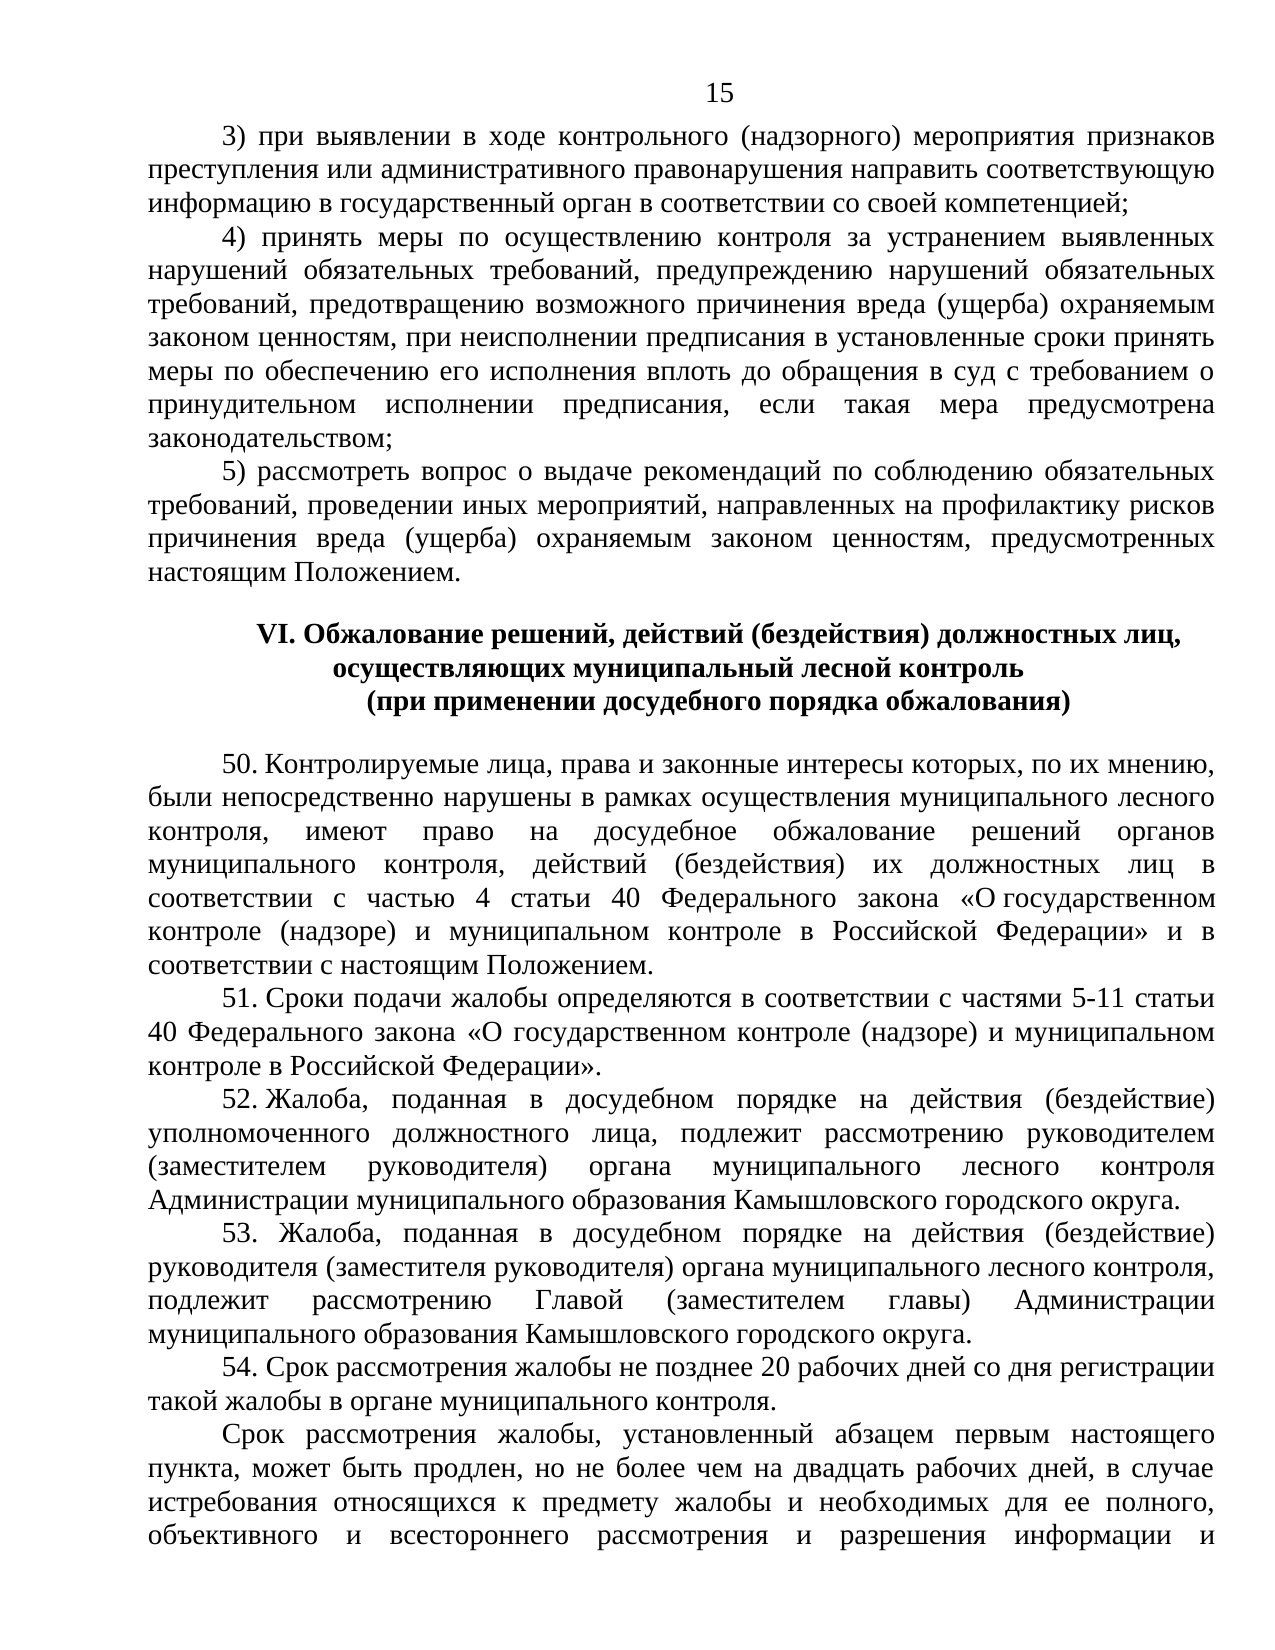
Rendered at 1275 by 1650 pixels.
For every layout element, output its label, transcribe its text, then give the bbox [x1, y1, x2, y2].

text 53. Жалоба, поданная в досудебном порядке на действия (бездействие) руководителя (заместителя руководителя) органа муниципального лесного контроля, подлежит рассмотрению Главой (заместителем главы) Администрации муниципального образования Камышловского городского округа. [148, 1215, 1216, 1349]
text 50. Контролируемые лица, права и законные интересы которых, по их мнению, были непосредственно нарушены в рамках осуществления муниципального лесного контроля, имеют право на досудебное обжалование решений органов муниципального контроля, действий (бездействия) их должностных лиц в соответствии с частью 4 статьи 40 Федерального закона ‎«О государственном контроле (надзоре) и муниципальном контроле в Российской Федерации» и в соответствии с настоящим Положением. [148, 746, 1216, 981]
text 52. Жалоба, поданная в досудебном порядке на действия (бездействие) уполномоченного должностного лица, подлежит рассмотрению руководителем (заместителем руководителя) органа муниципального лесного контроля Администрации муниципального образования Камышловского городского округа. [148, 1081, 1216, 1215]
text 54. Срок рассмотрения жалобы не позднее 20 рабочих дней со дня регистрации такой жалобы в органе муниципального контроля. [148, 1349, 1216, 1417]
text 5) рассмотреть вопрос о выдаче рекомендаций по соблюдению обязательных требований, проведении иных мероприятий, направленных на профилактику рисков причинения вреда (ущерба) охраняемым законом ценностям, предусмотренных настоящим Положением. [148, 453, 1216, 588]
text 4) принять меры по осуществлению контроля за устранением выявленных нарушений обязательных требований, предупреждению нарушений обязательных требований, предотвращению возможного причинения вреда (ущерба) охраняемым законом ценностям, при неисполнении предписания в установленные сроки принять меры по обеспечению его исполнения вплоть до обращения в суд с требованием о принудительном исполнении предписания, если такая мера предусмотрена законодательством; [148, 219, 1216, 453]
text 51. Сроки подачи жалобы определяются в соответствии с частями 5-11 статьи 40 Федерального закона ‎«О государственном контроле (надзоре) и муниципальном контроле в Российской Федерации». [148, 981, 1216, 1081]
text 3) при выявлении в ходе контрольного (надзорного) мероприятия признаков преступления или административного правонарушения направить соответствующую информацию в государственный орган в соответствии со своей компетенцией; [148, 118, 1216, 219]
text VI. Обжалование решений, действий (бездействия) должностных лиц, осуществляющих муниципальный лесной контроль [148, 616, 1216, 683]
text Срок рассмотрения жалобы, установленный абзацем первым настоящего пункта, может быть продлен, но не более чем на двадцать рабочих дней, в случае истребования относящихся к предмету жалобы и необходимых для ее полного, объективного и всестороннего рассмотрения и разрешения информации и [148, 1417, 1216, 1551]
text (при применении досудебного порядка обжалования) [148, 683, 1216, 717]
